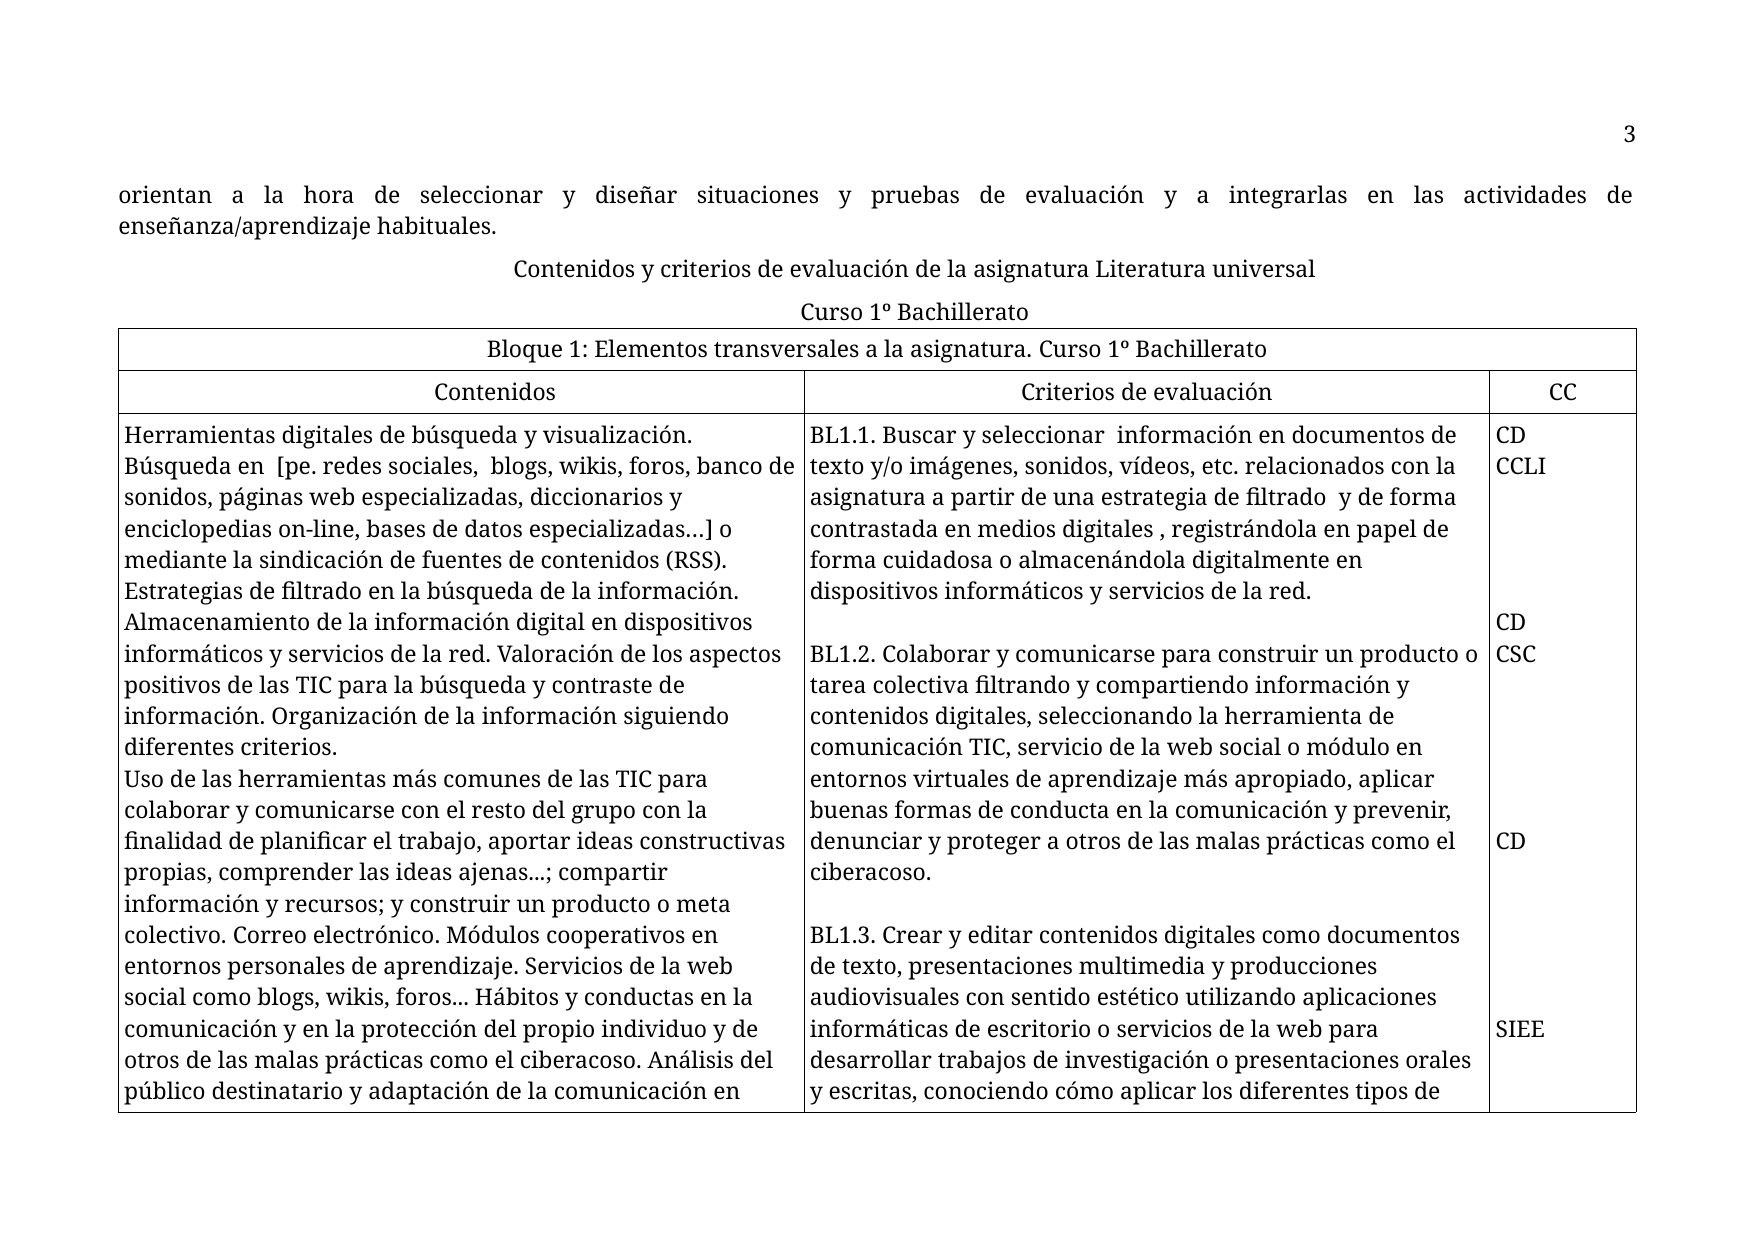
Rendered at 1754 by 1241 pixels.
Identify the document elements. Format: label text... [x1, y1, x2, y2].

table_cell Herramientas digitales de búsqueda y visualización. Búsqueda en [pe. redes sociales, blogs, wikis, foros, banco de sonidos, páginas web especializadas, diccionarios y enciclopedias on-line, bases de datos especializadas…] o mediante la sindicación de fuentes de contenidos (RSS). Estrategias de filtrado en la búsqueda de la información. Almacenamiento de la información digital en dispositivos informáticos y servicios de la red. Valoración de los aspectos positivos de las TIC para la búsqueda y contraste de información. Organización de la información siguiendo diferentes criterios. Uso de las herramientas más comunes de las TIC para colaborar y comunicarse con el resto del grupo con la finalidad de planificar el trabajo, aportar ideas constructivas propias, comprender las ideas ajenas...; compartir información y recursos; y construir un producto o meta colectivo. Correo electrónico. Módulos cooperativos en entornos personales de aprendizaje. Servicios de la web social como blogs, wikis, foros... Hábitos y conductas en la comunicación y en la protección del propio individuo y de otros de las malas prácticas como el ciberacoso. Análisis del público destinatario y adaptación de la comunicación en [119, 414, 804, 1112]
subtitle Curso 1º Bachillerato [193, 296, 1636, 327]
table_cell Criterios de evaluación [805, 371, 1489, 413]
table_cell BL1.1. Buscar y seleccionar información en documentos de texto y/o imágenes, sonidos, vídeos, etc. relacionados con la asignatura a partir de una estrategia de filtrado y de forma contrastada en medios digitales , registrándola en papel de forma cuidadosa o almacenándola digitalmente en dispositivos informáticos y servicios de la red. BL1.2. Colaborar y comunicarse para construir un producto o tarea colectiva filtrando y compartiendo información y contenidos digitales, seleccionando la herramienta de comunicación TIC, servicio de la web social o módulo en entornos virtuales de aprendizaje más apropiado, aplicar buenas formas de conducta en la comunicación y prevenir, denunciar y proteger a otros de las malas prácticas como el ciberacoso. BL1.3. Crear y editar contenidos digitales como documentos de texto, presentaciones multimedia y producciones audiovisuales con sentido estético utilizando aplicaciones informáticas de escritorio o servicios de la web para desarrollar trabajos de investigación o presentaciones orales y escritas, conociendo cómo aplicar los diferentes tipos de [805, 414, 1489, 1112]
text orientan a la hora de seleccionar y diseñar situaciones y pruebas de evaluación y a integrarlas en las actividades de enseñanza/aprendizaje habituales. [118, 179, 1636, 241]
table_cell CC [1490, 371, 1636, 413]
table_cell CD CCLI CD CSC CD SIEE [1490, 414, 1636, 1112]
table_header Bloque 1: Elementos transversales a la asignatura. Curso 1º Bachillerato [119, 329, 1636, 370]
table_cell Contenidos [119, 371, 804, 413]
subtitle Contenidos y criterios de evaluación de la asignatura Literatura universal [193, 253, 1636, 284]
